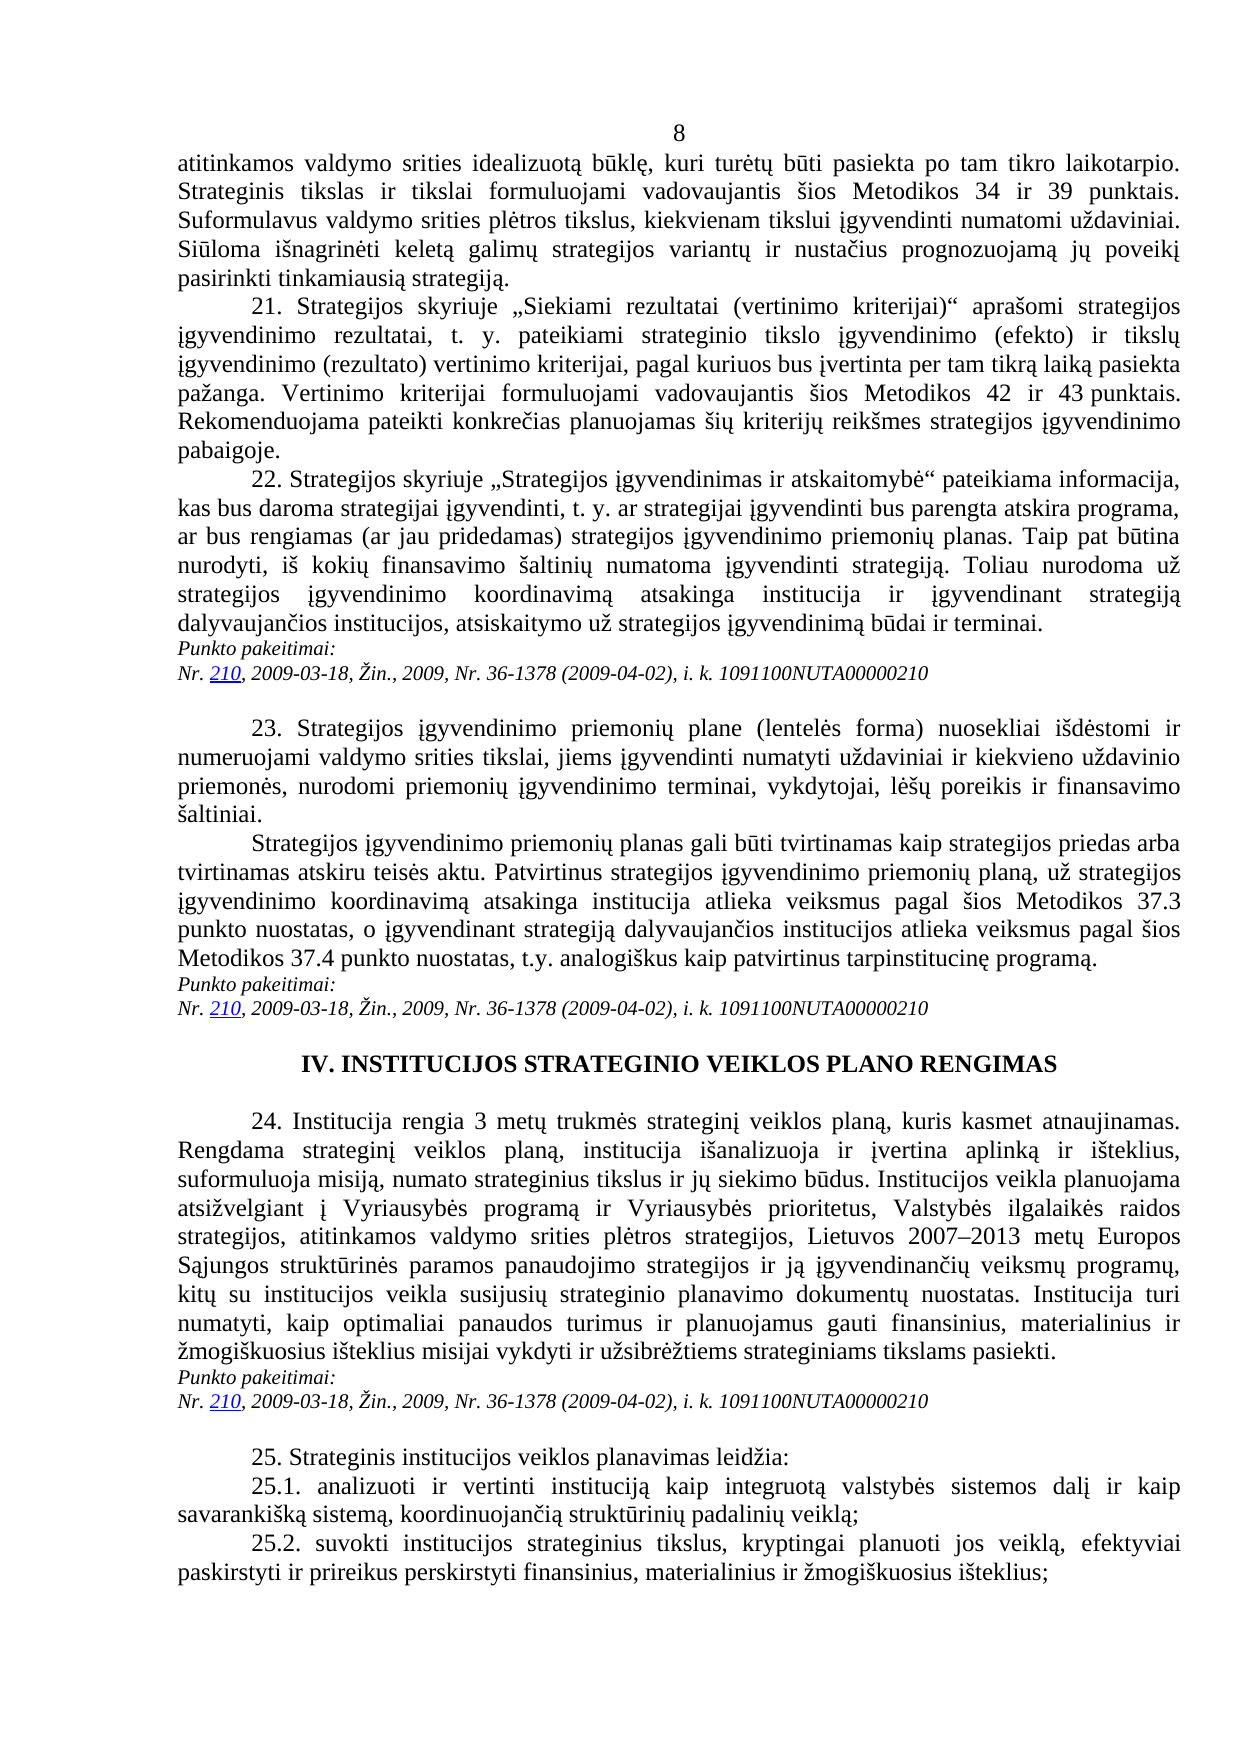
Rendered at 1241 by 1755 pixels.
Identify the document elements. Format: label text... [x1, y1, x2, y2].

text atitinkamos valdymo srities idealizuotą būklę, kuri turėtų būti pasiekta po tam tikro laikotarpio. Strateginis tikslas ir tikslai formuluojami vadovaujantis šios Metodikos 34 ir 39 punktais. Suformulavus valdymo srities plėtros tikslus, kiekvienam tikslui įgyvendinti numatomi uždaviniai. Siūloma išnagrinėti keletą galimų strategijos variantų ir nustačius prognozuojamą jų poveikį pasirinkti tinkamiausią strategiją. [177, 148, 1181, 291]
text Punkto pakeitimai: [177, 972, 1181, 996]
text Nr. 210, 2009-03-18, Žin., 2009, Nr. 36-1378 (2009-04-02), i. k. 1091100NUTA00000210 [177, 996, 1181, 1020]
text IV. INSTITUCIJOS STRATEGINIO VEIKLOS PLANO RENGIMAS [177, 1049, 1181, 1078]
text 25.2. suvokti institucijos strateginius tikslus, kryptingai planuoti jos veiklą, efektyviai paskirstyti ir prireikus perskirstyti finansinius, materialinius ir žmogiškuosius išteklius; [177, 1528, 1181, 1586]
text 25.1. analizuoti ir vertinti instituciją kaip integruotą valstybės sistemos dalį ir kaip savarankišką sistemą, koordinuojančią struktūrinių padalinių veiklą; [177, 1471, 1181, 1528]
text Punkto pakeitimai: [177, 636, 1181, 660]
text 23. Strategijos įgyvendinimo priemonių plane (lentelės forma) nuosekliai išdėstomi ir numeruojami valdymo srities tikslai, jiems įgyvendinti numatyti uždaviniai ir kiekvieno uždavinio priemonės, nurodomi priemonių įgyvendinimo terminai, vykdytojai, lėšų poreikis ir finansavimo šaltiniai. [177, 713, 1181, 828]
text Strategijos įgyvendinimo priemonių planas gali būti tvirtinamas kaip strategijos priedas arba tvirtinamas atskiru teisės aktu. Patvirtinus strategijos įgyvendinimo priemonių planą, už strategijos įgyvendinimo koordinavimą atsakinga institucija atlieka veiksmus pagal šios Metodikos 37.3 punkto nuostatas, o įgyvendinant strategiją dalyvaujančios institucijos atlieka veiksmus pagal šios Metodikos 37.4 punkto nuostatas, t.y. analogiškus kaip patvirtinus tarpinstitucinę programą. [177, 828, 1181, 972]
text Punkto pakeitimai: [177, 1365, 1181, 1389]
text 22. Strategijos skyriuje „Strategijos įgyvendinimas ir atskaitomybė“ pateikiama informacija, kas bus daroma strategijai įgyvendinti, t. y. ar strategijai įgyvendinti bus parengta atskira programa, ar bus rengiamas (ar jau pridedamas) strategijos įgyvendinimo priemonių planas. Taip pat būtina nurodyti, iš kokių finansavimo šaltinių numatoma įgyvendinti strategiją. Toliau nurodoma už strategijos įgyvendinimo koordinavimą atsakinga institucija ir įgyvendinant strategiją dalyvaujančios institucijos, atsiskaitymo už strategijos įgyvendinimą būdai ir terminai. [177, 464, 1181, 636]
text Nr. 210, 2009-03-18, Žin., 2009, Nr. 36-1378 (2009-04-02), i. k. 1091100NUTA00000210 [177, 660, 1181, 684]
text 24. Institucija rengia 3 metų trukmės strateginį veiklos planą, kuris kasmet atnaujinamas. Rengdama strateginį veiklos planą, institucija išanalizuoja ir įvertina aplinką ir išteklius, suformuluoja misiją, numato strateginius tikslus ir jų siekimo būdus. Institucijos veikla planuojama atsižvelgiant į Vyriausybės programą ir Vyriausybės prioritetus, Valstybės ilgalaikės raidos strategijos, atitinkamos valdymo srities plėtros strategijos, Lietuvos 2007–2013 metų Europos Sąjungos struktūrinės paramos panaudojimo strategijos ir ją įgyvendinančių veiksmų programų, kitų su institucijos veikla susijusių strateginio planavimo dokumentų nuostatas. Institucija turi numatyti, kaip optimaliai panaudos turimus ir planuojamus gauti finansinius, materialinius ir žmogiškuosius išteklius misijai vykdyti ir užsibrėžtiems strateginiams tikslams pasiekti. [177, 1106, 1181, 1365]
text 21. Strategijos skyriuje „Siekiami rezultatai (vertinimo kriterijai)“ aprašomi strategijos įgyvendinimo rezultatai, t. y. pateikiami strateginio tikslo įgyvendinimo (efekto) ir tikslų įgyvendinimo (rezultato) vertinimo kriterijai, pagal kuriuos bus įvertinta per tam tikrą laiką pasiekta pažanga. Vertinimo kriterijai formuluojami vadovaujantis šios Metodikos 42 ir 43 punktais. Rekomenduojama pateikti konkrečias planuojamas šių kriterijų reikšmes strategijos įgyvendinimo pabaigoje. [177, 291, 1181, 464]
text 25. Strateginis institucijos veiklos planavimas leidžia: [177, 1442, 1181, 1471]
text Nr. 210, 2009-03-18, Žin., 2009, Nr. 36-1378 (2009-04-02), i. k. 1091100NUTA00000210 [177, 1389, 1181, 1413]
